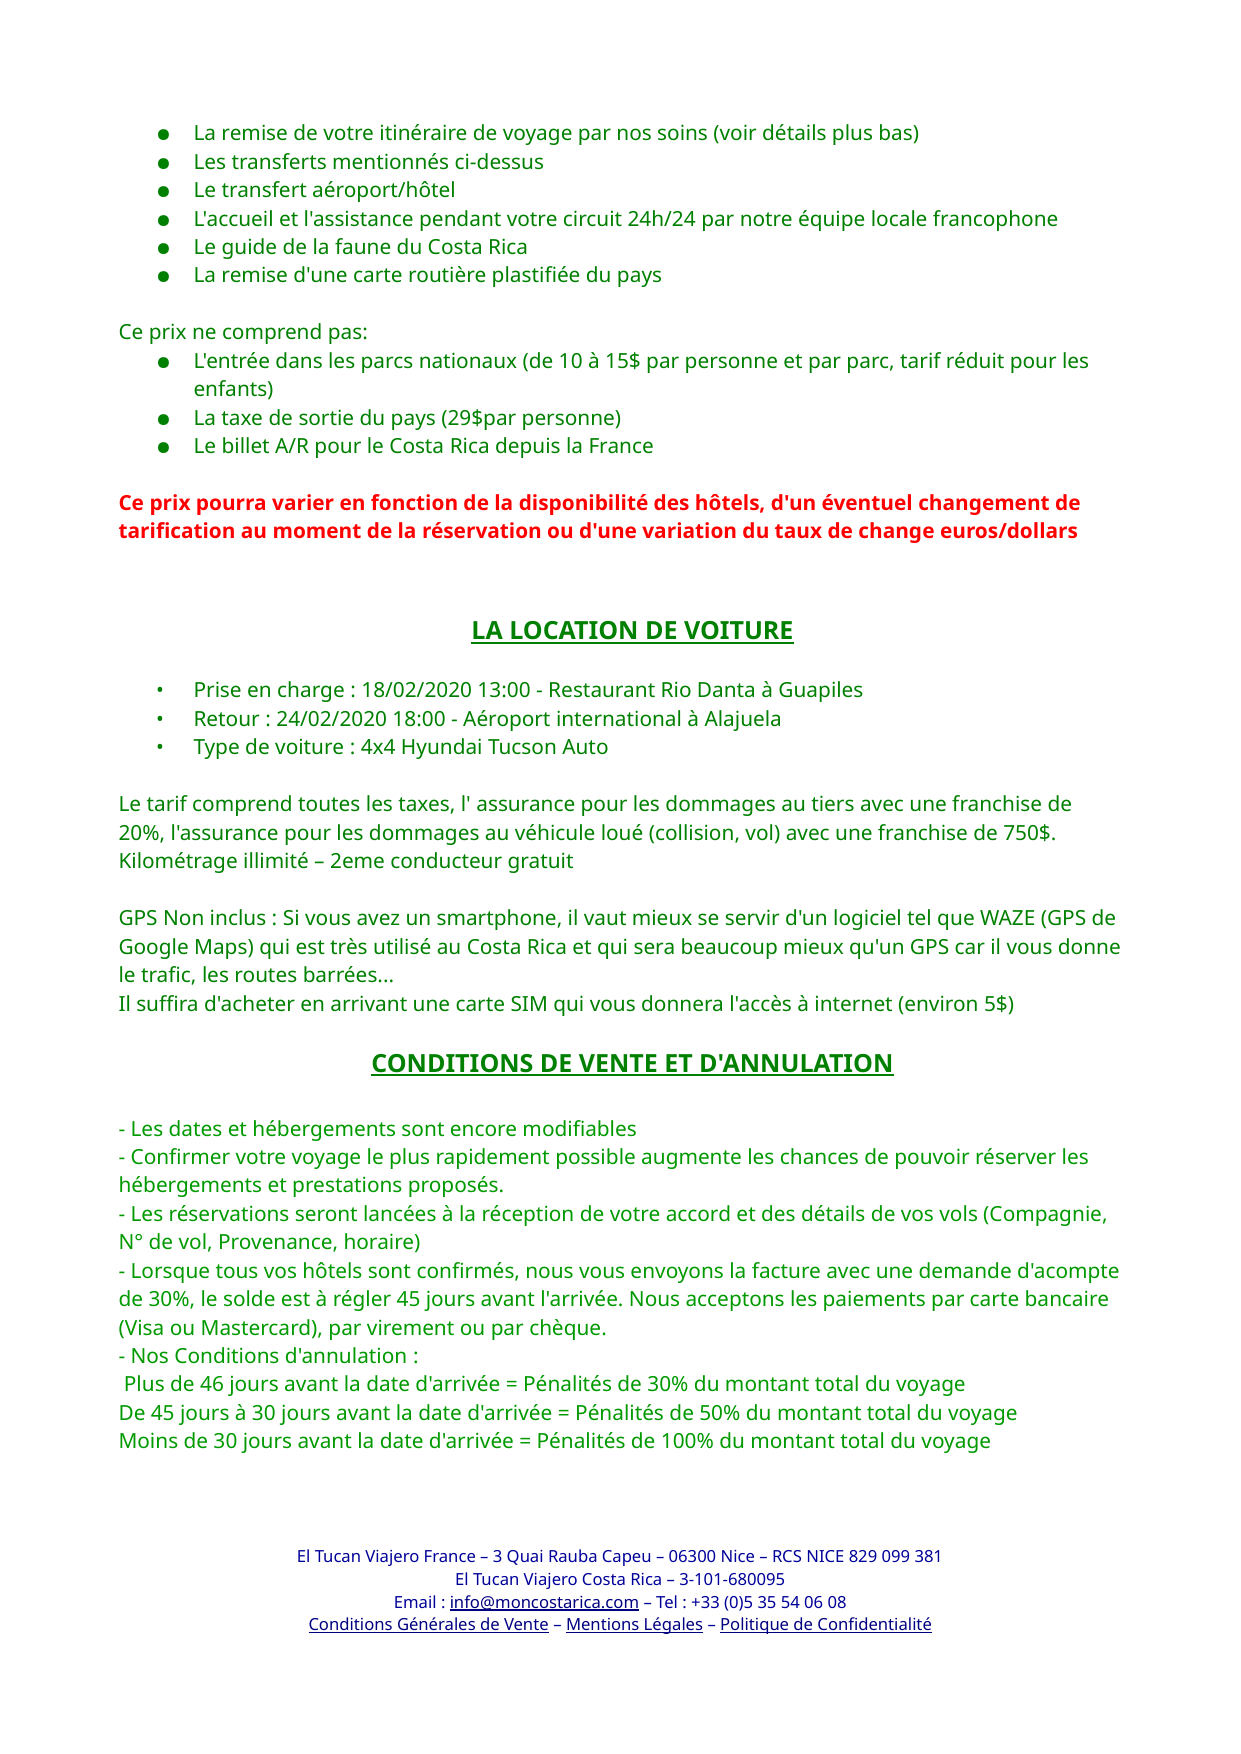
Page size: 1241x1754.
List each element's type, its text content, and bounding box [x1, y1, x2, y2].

list Le billet A/R pour le Costa Rica depuis la France [156, 431, 1122, 459]
list Les transferts mentionnés ci-dessus [156, 147, 1122, 175]
text Plus de 46 jours avant la date d'arrivée = Pénalités de 30% du montant total du voyage De 45 jours à 30 jours avant la date d'arrivée = Pénalités de 50% du montant total du voyage Moins de 30 jours avant la date d'arrivée = Pénalités de 100% du montant total du voyage [118, 1369, 1122, 1455]
list Retour : 24/02/2020 18:00 - Aéroport international à Alajuela [156, 704, 1122, 732]
text - Les dates et hébergements sont encore modifiables [118, 1114, 1122, 1142]
text Ce prix ne comprend pas: [118, 317, 1122, 346]
text Kilométrage illimité – 2eme conducteur gratuit [118, 846, 1122, 875]
list La remise de votre itinéraire de voyage par nos soins (voir détails plus bas) [156, 118, 1122, 147]
text CONDITIONS DE VENTE ET D'ANNULATION [118, 1046, 1146, 1079]
text - Lorsque tous vos hôtels sont confirmés, nous vous envoyons la facture avec une demande d'acompte de 30%, le solde est à régler 45 jours avant l'arrivée. Nous acceptons les paiements par carte bancaire (Visa ou Mastercard), par virement ou par chèque. [118, 1256, 1122, 1341]
list L'accueil et l'assistance pendant votre circuit 24h/24 par notre équipe locale francophone [156, 204, 1122, 232]
list Le transfert aéroport/hôtel [156, 175, 1122, 204]
list L'entrée dans les parcs nationaux (de 10 à 15$ par personne et par parc, tarif réduit pour les enfants) [156, 346, 1122, 403]
text GPS Non inclus : Si vous avez un smartphone, il vaut mieux se servir d'un logiciel tel que WAZE (GPS de Google Maps) qui est très utilisé au Costa Rica et qui sera beaucoup mieux qu'un GPS car il vous donne le trafic, les routes barrées... Il suffira d'acheter en arrivant une carte SIM qui vous donnera l'accès à internet (environ 5$) [118, 903, 1122, 1017]
text - Nos Conditions d'annulation : [118, 1341, 1122, 1369]
text - Les réservations seront lancées à la réception de votre accord et des détails de vos vols (Compagnie, N° de vol, Provenance, horaire) [118, 1199, 1122, 1256]
list Le guide de la faune du Costa Rica [156, 232, 1122, 261]
list Type de voiture : 4x4 Hyundai Tucson Auto [156, 732, 1122, 761]
text - Confirmer votre voyage le plus rapidement possible augmente les chances de pouvoir réserver les hébergements et prestations proposés. [118, 1142, 1122, 1199]
list Prise en charge : 18/02/2020 13:00 - Restaurant Rio Danta à Guapiles [156, 676, 1122, 704]
list La taxe de sortie du pays (29$par personne) [156, 403, 1122, 431]
list La remise d'une carte routière plastifiée du pays [156, 261, 1122, 289]
text LA LOCATION DE VOITURE [118, 613, 1146, 647]
text Ce prix pourra varier en fonction de la disponibilité des hôtels, d'un éventuel changement de tarification au moment de la réservation ou d'une variation du taux de change euros/dollars [118, 488, 1122, 545]
text Le tarif comprend toutes les taxes, l' assurance pour les dommages au tiers avec une franchise de 20%, l'assurance pour les dommages au véhicule loué (collision, vol) avec une franchise de 750$. [118, 789, 1122, 846]
